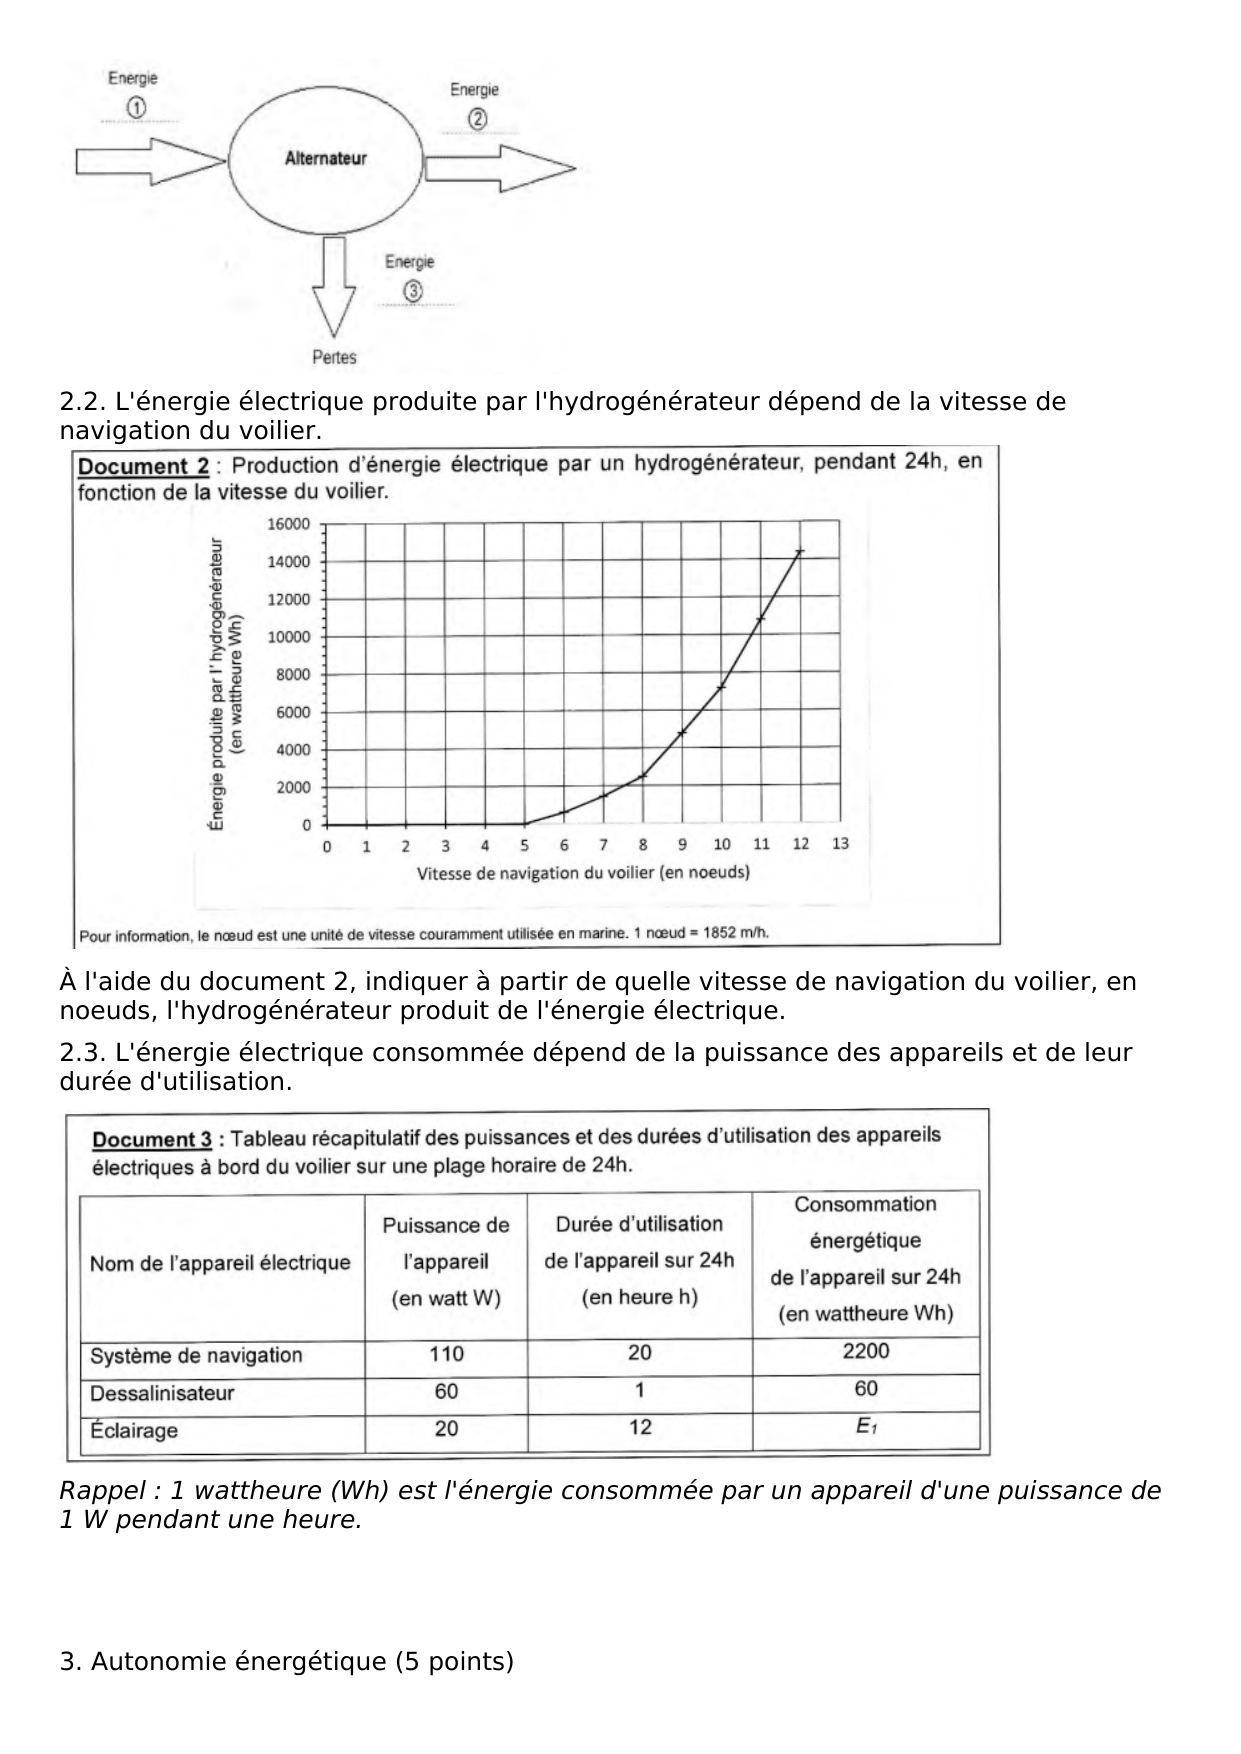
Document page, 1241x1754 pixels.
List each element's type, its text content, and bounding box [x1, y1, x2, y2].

picture [67, 445, 1005, 949]
text 2.3. L'énergie électrique consommée dépend de la puissance des appareils et de leur durée d'utilisation. [59, 1038, 1181, 1096]
picture [59, 1108, 997, 1464]
picture [59, 59, 594, 375]
text 2.2. L'énergie électrique produite par l'hydrogénérateur dépend de la vitesse de navigation du voilier. [59, 387, 1181, 954]
text À l'aide du document 2, indiquer à partir de quelle vitesse de navigation du voilier, en noeuds, l'hydrogénérateur produit de l'énergie électrique. [59, 967, 1181, 1025]
text 3. Autonomie énergétique (5 points) [59, 1647, 1181, 1676]
text Rappel : 1 wattheure (Wh) est l'énergie consommée par un appareil d'une puissance de 1 W pendant une heure. [59, 1476, 1181, 1534]
